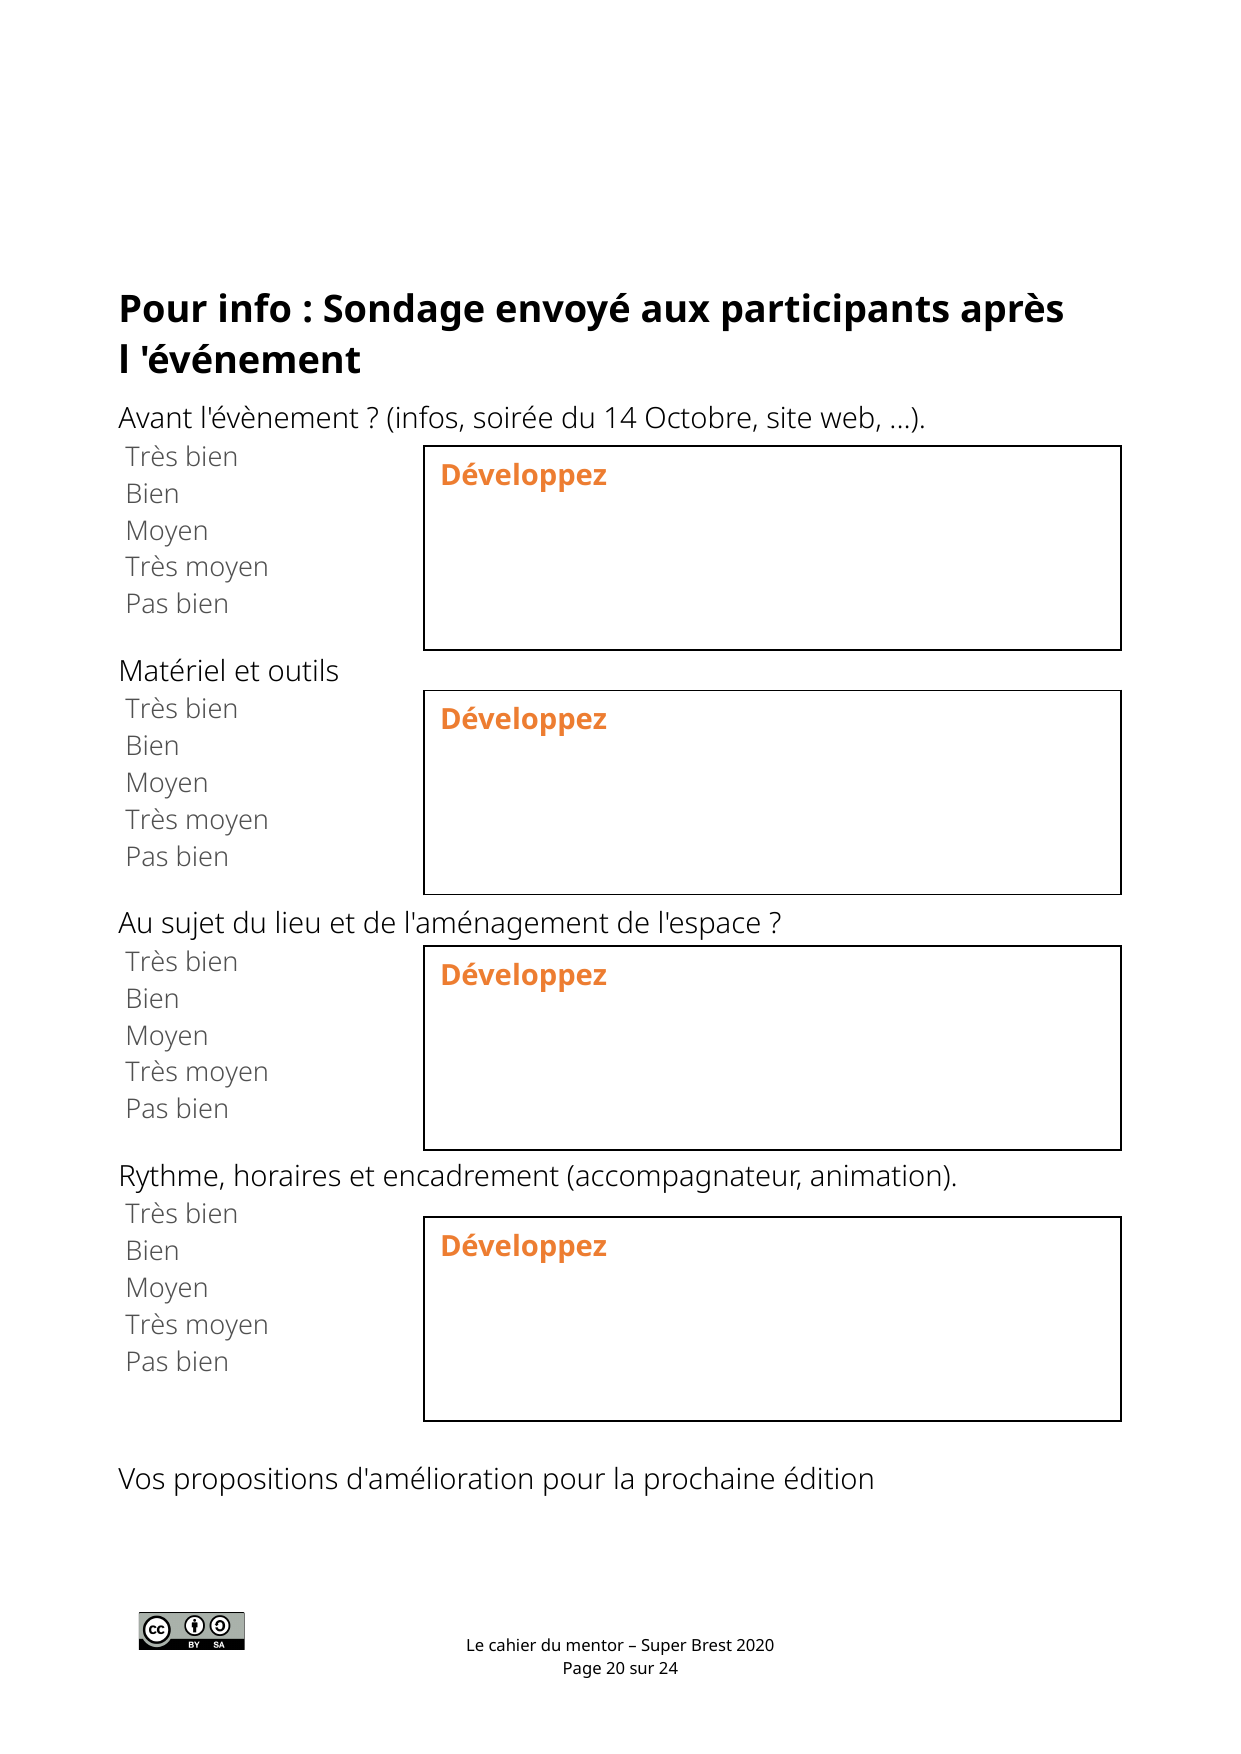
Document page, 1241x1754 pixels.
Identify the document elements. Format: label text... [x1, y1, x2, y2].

text Très bien [118, 437, 1122, 474]
text Bien [118, 1232, 423, 1268]
text Très bien [118, 1195, 1122, 1232]
text Pas bien [118, 1090, 423, 1127]
text Très bien [425, 447, 1120, 649]
text Très bien [118, 942, 1122, 979]
text Très moyen [118, 1305, 423, 1342]
text Développez [440, 954, 1106, 994]
text Pas bien [118, 1342, 423, 1379]
picture [138, 1612, 245, 1650]
text Très moyen [118, 800, 423, 837]
text Avant l'évènement ? (infos, soirée du 14 Octobre, site web, ...). [118, 397, 1122, 437]
text [425, 691, 1120, 894]
text Moyen [118, 763, 423, 800]
text Très moyen [118, 548, 423, 585]
text Bien [118, 727, 423, 763]
text Très bien [118, 690, 423, 727]
text Rythme, horaires et encadrement (accompagnateur, animation). [118, 1155, 1122, 1195]
text Développez [440, 1225, 1106, 1265]
text Bien [118, 979, 423, 1016]
text Développez [440, 454, 1106, 494]
text Très moyen [118, 1053, 423, 1090]
text Très bien [425, 947, 1120, 1149]
text Moyen [118, 1016, 423, 1053]
subtitle Pour info : Sondage envoyé aux participants après l 'événement [118, 282, 1122, 385]
text Bien [118, 474, 423, 511]
text [425, 1218, 1120, 1420]
text Vos propositions d'amélioration pour la prochaine édition [118, 1458, 1122, 1498]
text Pas bien [118, 837, 423, 874]
text Au sujet du lieu et de l'aménagement de l'espace ? [118, 902, 1122, 942]
text Matériel et outils [118, 650, 1122, 690]
text Moyen [118, 511, 423, 548]
text Pas bien [118, 585, 423, 622]
text Moyen [118, 1268, 423, 1305]
text Développez [440, 698, 1106, 738]
